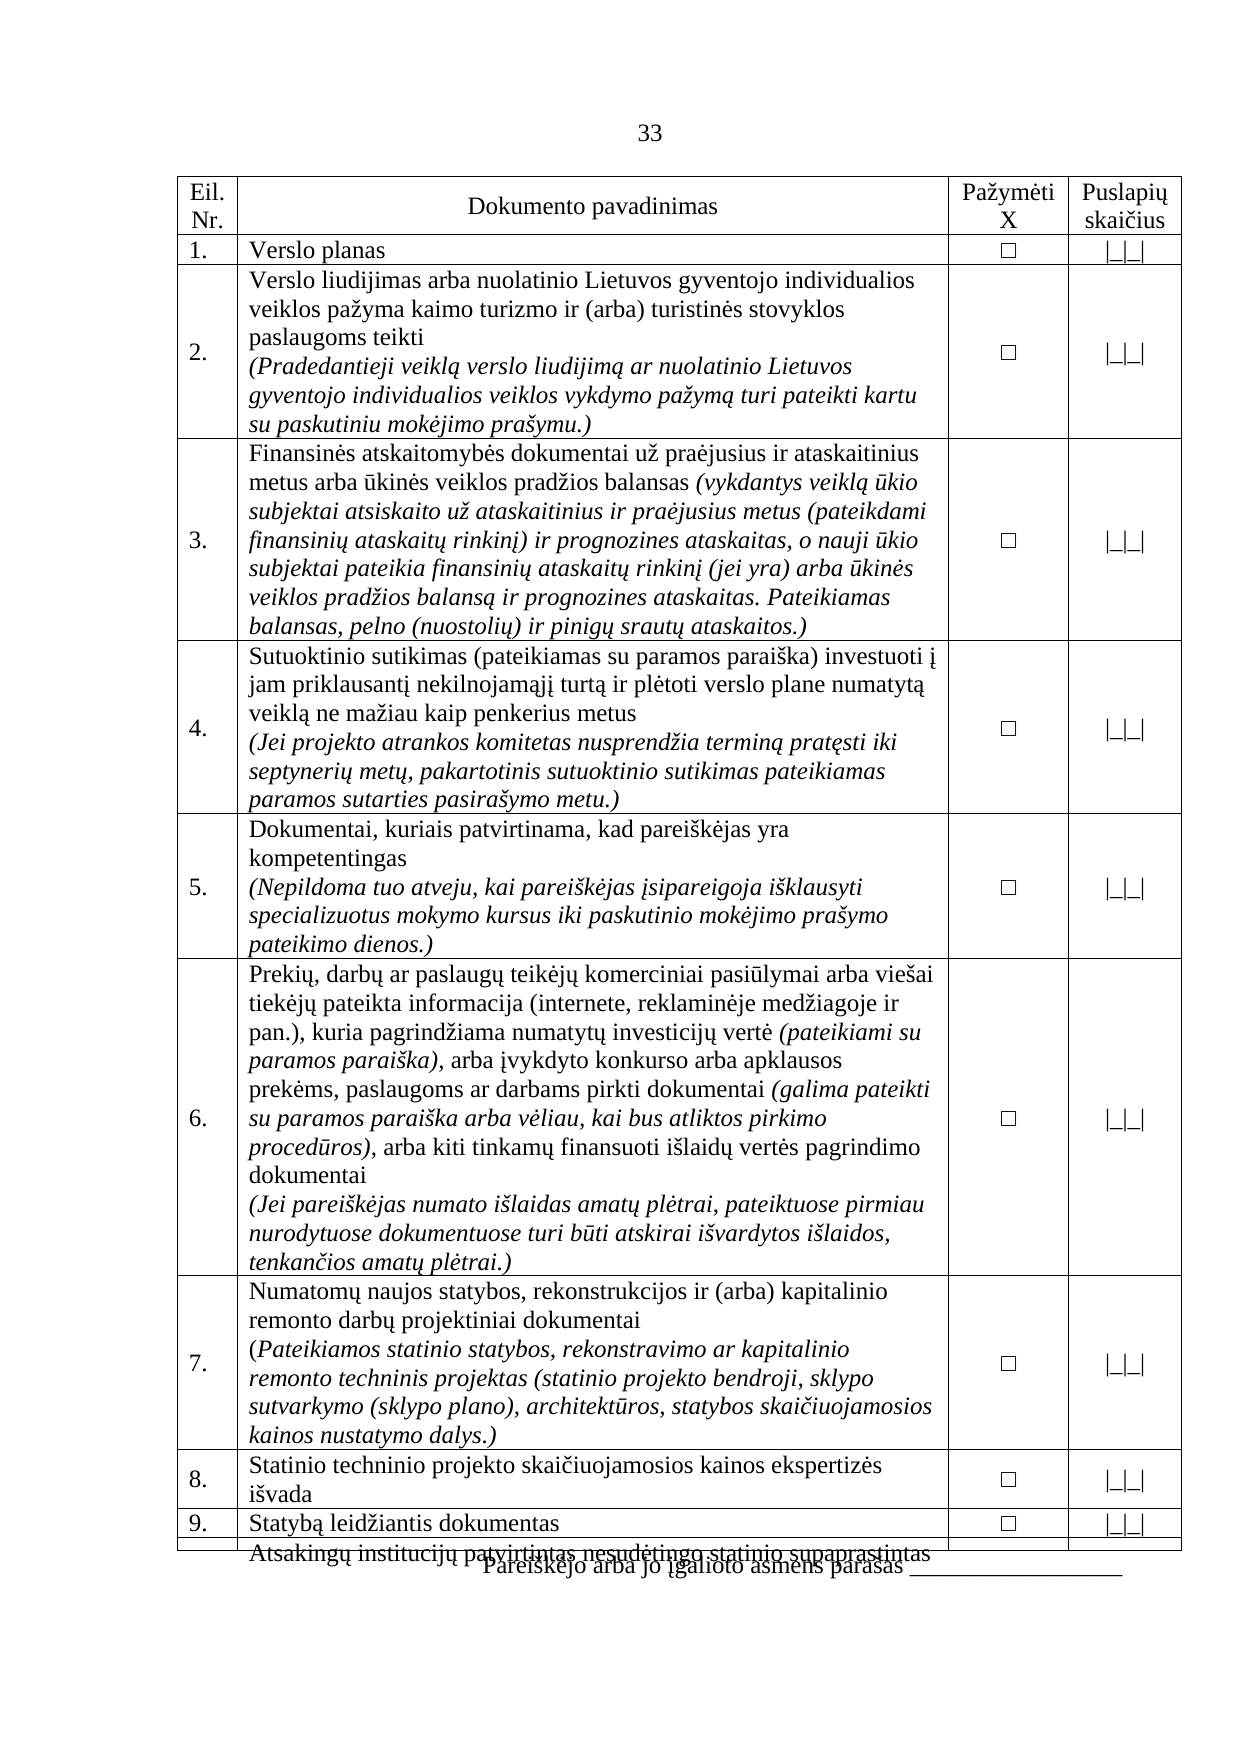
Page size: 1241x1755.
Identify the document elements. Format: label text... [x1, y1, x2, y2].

table_cell 1. [178, 235, 237, 264]
table_cell Finansinės atskaitomybės dokumentai už praėjusius ir ataskaitinius metus arba ūkinės veiklos pradžios balansas (vykdantys veiklą ūkio subjektai atsiskaito už ataskaitinius ir praėjusius metus (pateikdami finansinių ataskaitų rinkinį) ir prognozines ataskaitas, o nauji ūkio subjektai pateikia finansinių ataskaitų rinkinį (jei yra) arba ūkinės veiklos pradžios balansą ir prognozines ataskaitas. Pateikiamas balansas, pelno (nuostolių) ir pinigų srautų ataskaitos.) [238, 439, 948, 640]
table_cell |_|_| [1069, 439, 1181, 640]
table_cell □ [949, 1276, 1068, 1449]
table_cell □ [949, 439, 1068, 640]
table_cell Atsakingų institucijų patvirtintas nesudėtingo statinio supaprastintas techninis projektas arba kiti nesudėtingo statinio statybos dokumentai [238, 1538, 948, 1550]
table_cell |_|_| [1069, 1538, 1181, 1550]
table_cell □ [949, 1509, 1068, 1537]
table_cell □ [949, 265, 1068, 437]
table_header Dokumento pavadinimas [238, 177, 948, 234]
table_cell 6. [178, 959, 237, 1275]
table_cell Sutuoktinio sutikimas (pateikiamas su paramos paraiška) investuoti į jam priklausantį nekilnojamąjį turtą ir plėtoti verslo plane numatytą veiklą ne mažiau kaip penkerius metus (Jei projekto atrankos komitetas nusprendžia terminą pratęsti iki septynerių metų, pakartotinis sutuoktinio sutikimas pateikiamas paramos sutarties pasirašymo metu.) [238, 641, 948, 813]
table_cell |_|_| [1069, 235, 1181, 264]
table_cell Prekių, darbų ar paslaugų teikėjų komerciniai pasiūlymai arba viešai tiekėjų pateikta informacija (internete, reklaminėje medžiagoje ir pan.), kuria pagrindžiama numatytų investicijų vertė (pateikiami su paramos paraiška), arba įvykdyto konkurso arba apklausos prekėms, paslaugoms ar darbams pirkti dokumentai (galima pateikti su paramos paraiška arba vėliau, kai bus atliktos pirkimo procedūros), arba kiti tinkamų finansuoti išlaidų vertės pagrindimo dokumentai (Jei pareiškėjas numato išlaidas amatų plėtrai, pateiktuose pirmiau nurodytuose dokumentuose turi būti atskirai išvardytos išlaidos, tenkančios amatų plėtrai.) [238, 959, 948, 1275]
table_cell Verslo liudijimas arba nuolatinio Lietuvos gyventojo individualios veiklos pažyma kaimo turizmo ir (arba) turistinės stovyklos paslaugoms teikti (Pradedantieji veiklą verslo liudijimą ar nuolatinio Lietuvos gyventojo individualios veiklos vykdymo pažymą turi pateikti kartu su paskutiniu mokėjimo prašymu.) [238, 265, 948, 437]
table_cell 10. [178, 1538, 237, 1550]
table_cell |_|_| [1069, 814, 1181, 958]
table_cell 2. [178, 265, 237, 437]
table_cell □ [949, 959, 1068, 1275]
table_cell □ [949, 1450, 1068, 1507]
table_cell 7. [178, 1276, 237, 1449]
table_cell |_|_| [1069, 1276, 1181, 1449]
table_cell |_|_| [1069, 1509, 1181, 1537]
table_header Eil. Nr. [178, 177, 237, 234]
table_header Pažymėti X [949, 177, 1068, 234]
table_cell □ [949, 814, 1068, 958]
table_cell □ [949, 1538, 1068, 1550]
table_cell Verslo planas [238, 235, 948, 264]
table_cell Statinio techninio projekto skaičiuojamosios kainos ekspertizės išvada [238, 1450, 948, 1507]
table_cell |_|_| [1069, 265, 1181, 437]
table_cell 5. [178, 814, 237, 958]
table_cell |_|_| [1069, 959, 1181, 1275]
table_cell □ [949, 235, 1068, 264]
table_cell |_|_| [1069, 641, 1181, 813]
table_cell 4. [178, 641, 237, 813]
table_cell Dokumentai, kuriais patvirtinama, kad pareiškėjas yra kompetentingas (Nepildoma tuo atveju, kai pareiškėjas įsipareigoja išklausyti specializuotus mokymo kursus iki paskutinio mokėjimo prašymo pateikimo dienos.) [238, 814, 948, 958]
table_cell Numatomų naujos statybos, rekonstrukcijos ir (arba) kapitalinio remonto darbų projektiniai dokumentai (Pateikiamos statinio statybos, rekonstravimo ar kapitalinio remonto techninis projektas (statinio projekto bendroji, sklypo sutvarkymo (sklypo plano), architektūros, statybos skaičiuojamosios kainos nustatymo dalys.) [238, 1276, 948, 1449]
table_cell |_|_| [1069, 1450, 1181, 1507]
table_header Puslapių skaičius [1069, 177, 1181, 234]
table_cell 8. [178, 1450, 237, 1507]
table_cell 3. [178, 439, 237, 640]
table_cell 9. [178, 1509, 237, 1537]
table_cell Statybą leidžiantis dokumentas [238, 1509, 948, 1537]
table_cell □ [949, 641, 1068, 813]
